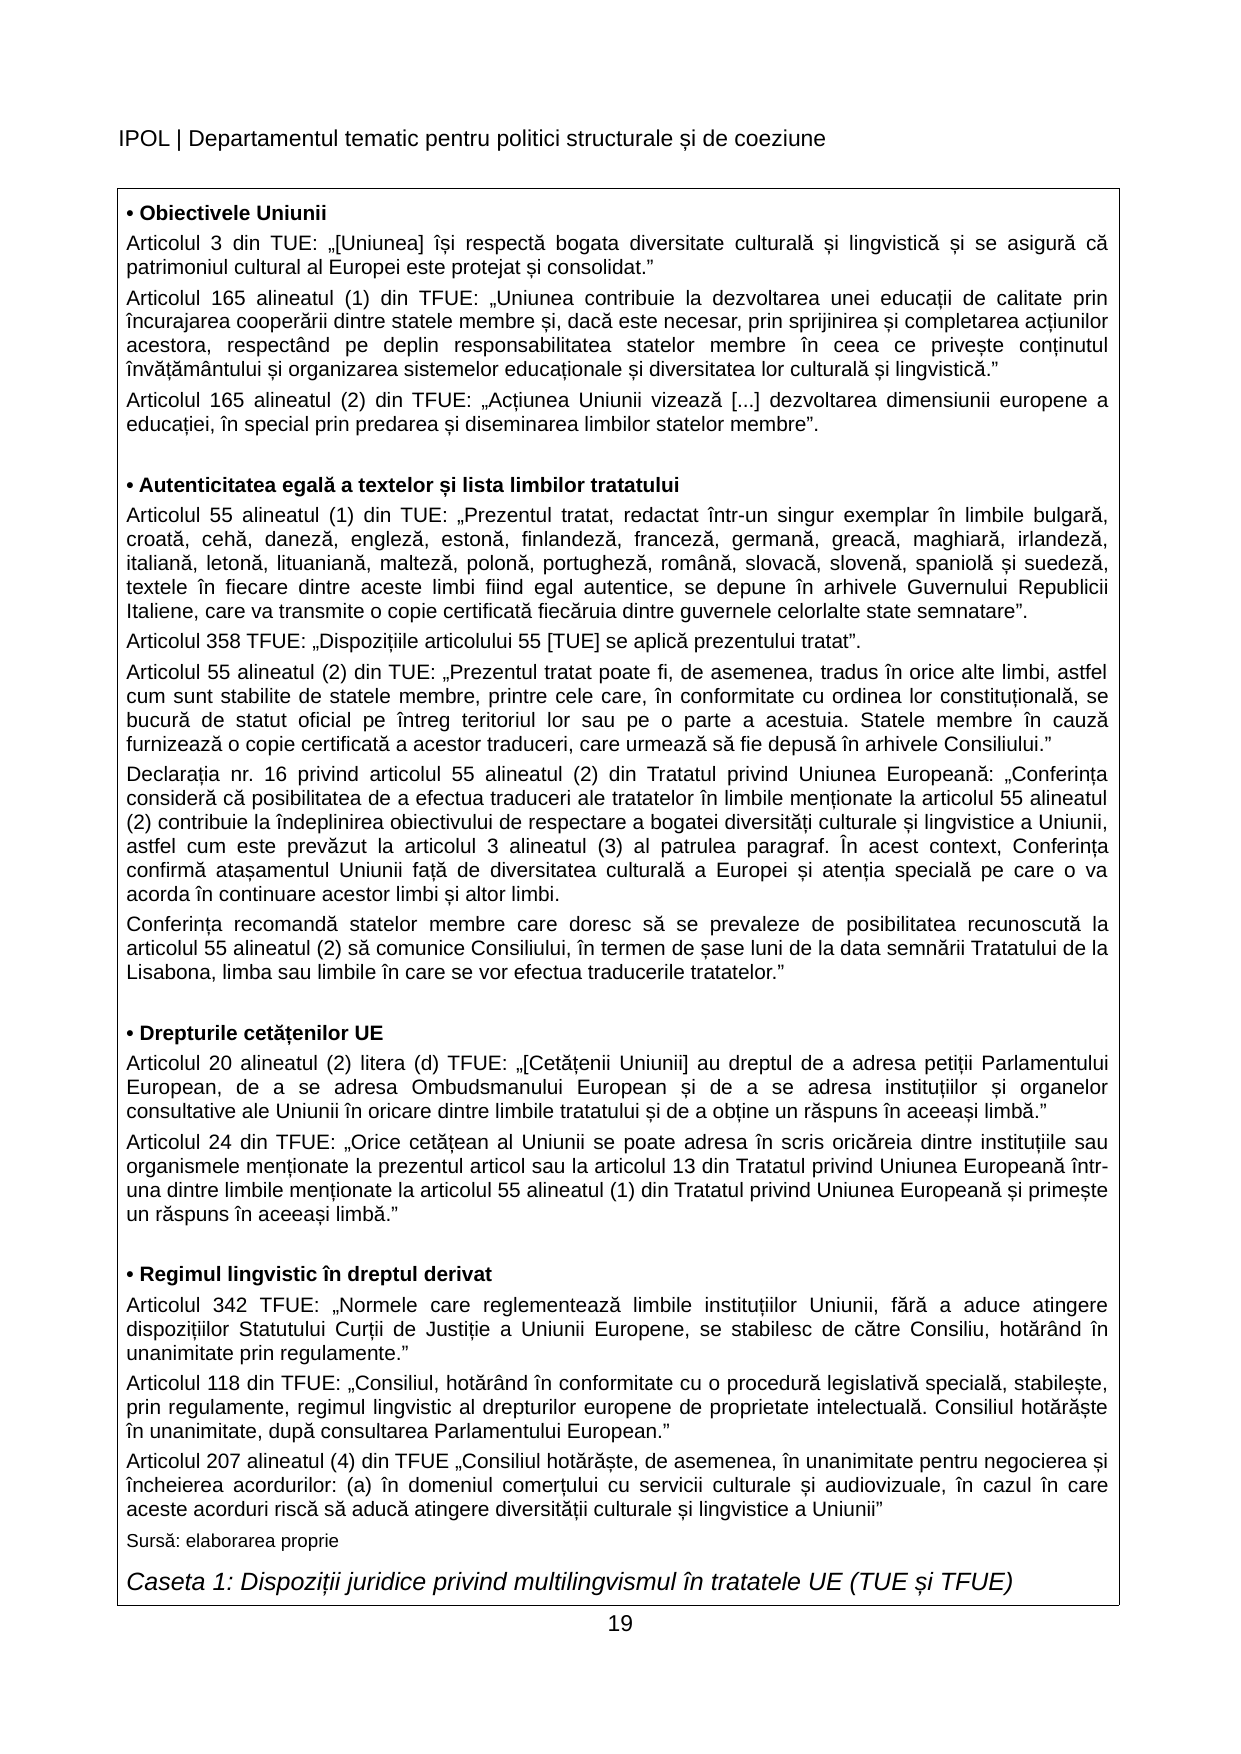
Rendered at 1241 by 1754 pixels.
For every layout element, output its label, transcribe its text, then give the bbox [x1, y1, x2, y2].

text Articolul 55 alineatul (1) din TUE: „Prezentul tratat, redactat într-un singur exemplar în limbile bulgară, croată, cehă, daneză, engleză, estonă, finlandeză, franceză, germană, greacă, maghiară, irlandeză, italiană, letonă, lituaniană, malteză, polonă, portugheză, română, slovacă, slovenă, spaniolă și suedeză, textele în fiecare dintre aceste limbi fiind egal autentice, se depune în arhivele Guvernului Republicii Italiene, care va transmite o copie certificată fiecăruia dintre guvernele celorlalte state semnatare”. [126, 503, 1110, 623]
text Articolul 24 din TFUE: „Orice cetățean al Uniunii se poate adresa în scris oricăreia dintre instituțiile sau organismele menționate la prezentul articol sau la articolul 13 din Tratatul privind Uniunea Europeană într-una dintre limbile menționate la articolul 55 alineatul (1) din Tratatul privind Uniunea Europeană și primește un răspuns în aceeași limbă.” [126, 1129, 1110, 1225]
text Articolul 165 alineatul (1) din TFUE: „Uniunea contribuie la dezvoltarea unei educații de calitate prin încurajarea cooperării dintre statele membre și, dacă este necesar, prin sprijinirea și completarea acțiunilor acestora, respectând pe deplin responsabilitatea statelor membre în ceea ce privește conținutul învățământului și organizarea sistemelor educaționale și diversitatea lor culturală și lingvistică.” [126, 285, 1110, 381]
text • Obiectivele Uniunii [126, 201, 1110, 224]
text Articolul 165 alineatul (2) din TFUE: „Acțiunea Uniunii vizează [...] dezvoltarea dimensiunii europene a educației, în special prin predarea și diseminarea limbilor statelor membre”. [126, 388, 1110, 436]
text Caseta 1: Dispoziții juridice privind multilingvismul în tratatele UE (TUE și TFUE) [126, 1567, 1110, 1596]
text • Autenticitatea egală a textelor și lista limbilor tratatului [126, 472, 1110, 496]
text Articolul 358 TFUE: „Dispozițiile articolului 55 [TUE] se aplică prezentului tratat”. [126, 629, 1110, 653]
text Declarația nr. 16 privind articolul 55 alineatul (2) din Tratatul privind Uniunea Europeană: „Conferința consideră că posibilitatea de a efectua traduceri ale tratatelor în limbile menționate la articolul 55 alineatul (2) contribuie la îndeplinirea obiectivului de respectare a bogatei diversități culturale și lingvistice a Uniunii, astfel cum este prevăzut la articolul 3 alineatul (3) al patrulea paragraf. În acest context, Conferința confirmă atașamentul Uniunii față de diversitatea culturală a Europei și atenția specială pe care o va acorda în continuare acestor limbi și altor limbi. [126, 762, 1110, 906]
text Articolul 20 alineatul (2) litera (d) TFUE: „[Cetățenii Uniunii] au dreptul de a adresa petiții Parlamentului European, de a se adresa Ombudsmanului European și de a se adresa instituțiilor și organelor consultative ale Uniunii în oricare dintre limbile tratatului și de a obține un răspuns în aceeași limbă.” [126, 1051, 1110, 1123]
text Articolul 55 alineatul (2) din TUE: „Prezentul tratat poate fi, de asemenea, tradus în orice alte limbi, astfel cum sunt stabilite de statele membre, printre cele care, în conformitate cu ordinea lor constituțională, se bucură de statut oficial pe întreg teritoriul lor sau pe o parte a acestuia. Statele membre în cauză furnizează o copie certificată a acestor traduceri, care urmează să fie depusă în arhivele Consiliului.” [126, 659, 1110, 755]
text Articolul 207 alineatul (4) din TFUE „Consiliul hotărăște, de asemenea, în unanimitate pentru negocierea și încheierea acordurilor: (a) în domeniul comerțului cu servicii culturale și audiovizuale, în cazul în care aceste acorduri riscă să aducă atingere diversității culturale și lingvistice a Uniunii” [126, 1449, 1110, 1521]
text • Regimul lingvistic în dreptul derivat [126, 1262, 1110, 1286]
text Articolul 342 TFUE: „Normele care reglementează limbile instituțiilor Uniunii, fără a aduce atingere dispozițiilor Statutului Curții de Justiție a Uniunii Europene, se stabilesc de către Consiliu, hotărând în unanimitate prin regulamente.” [126, 1293, 1110, 1364]
text Articolul 3 din TUE: „[Uniunea] își respectă bogata diversitate culturală și lingvistică și se asigură că patrimoniul cultural al Europei este protejat și consolidat.” [126, 231, 1110, 279]
text Conferința recomandă statelor membre care doresc să se prevaleze de posibilitatea recunoscută la articolul 55 alineatul (2) să comunice Consiliului, în termen de șase luni de la data semnării Tratatului de la Lisabona, limba sau limbile în care se vor efectua traducerile tratatelor.” [126, 912, 1110, 984]
text • Drepturile cetățenilor UE [126, 1021, 1110, 1045]
text Articolul 118 din TFUE: „Consiliul, hotărând în conformitate cu o procedură legislativă specială, stabilește, prin regulamente, regimul lingvistic al drepturilor europene de proprietate intelectuală. Consiliul hotărăște în unanimitate, după consultarea Parlamentului European.” [126, 1371, 1110, 1443]
text Sursă: elaborarea proprie [126, 1528, 1110, 1552]
